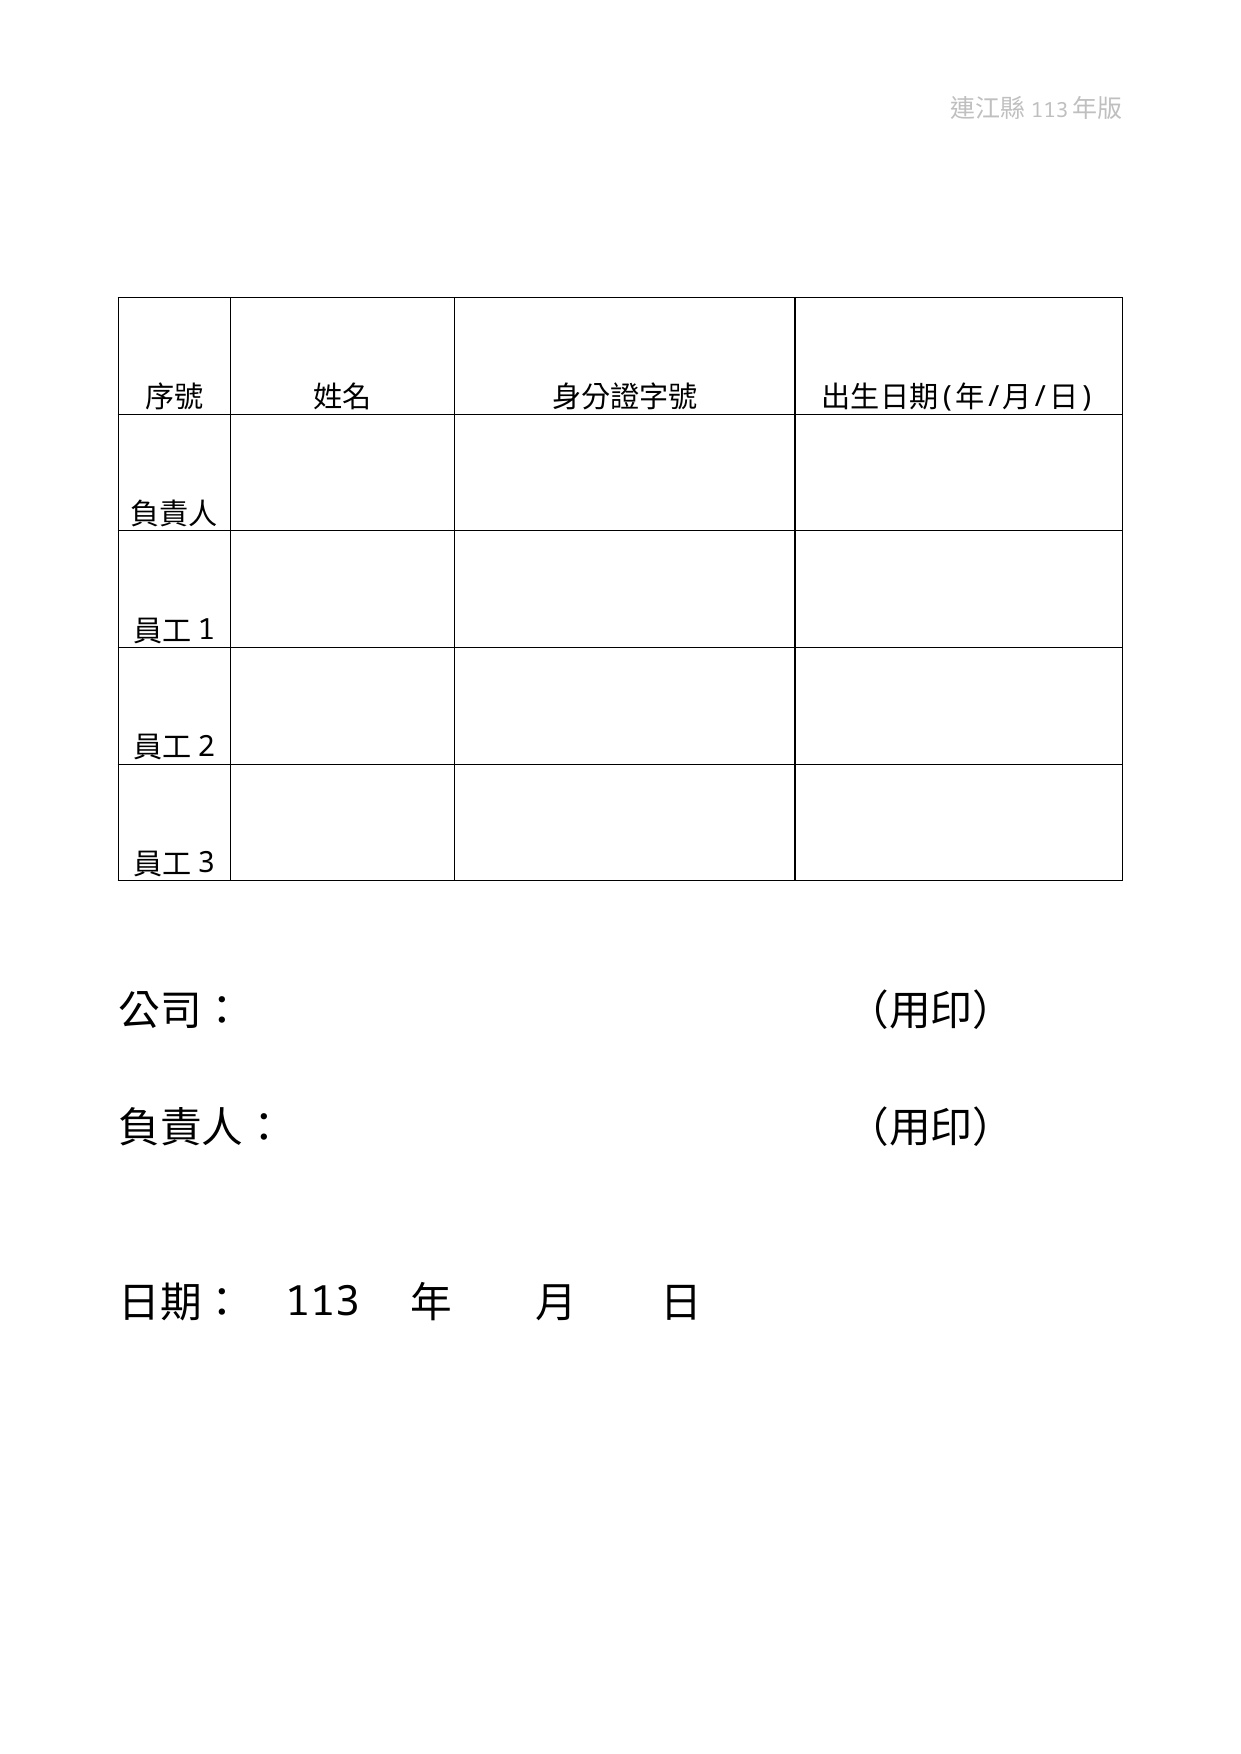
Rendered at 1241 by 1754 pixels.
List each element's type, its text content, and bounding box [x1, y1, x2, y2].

table_cell [455, 415, 794, 530]
table_cell [796, 531, 1122, 647]
table_cell 員工2 [119, 648, 230, 764]
table_cell [455, 648, 794, 764]
table_header 姓名 [231, 298, 454, 414]
table_header 身分證字號 [455, 298, 794, 414]
table_cell [455, 765, 794, 880]
table_cell 員工1 [119, 531, 230, 647]
table_cell [231, 415, 454, 530]
table_cell [796, 765, 1122, 880]
table_cell [796, 415, 1122, 530]
text 負責人： （用印） [118, 1055, 1122, 1172]
table_cell [455, 531, 794, 647]
table_cell [231, 648, 454, 764]
table_cell [231, 765, 454, 880]
table_cell 負責人 [119, 415, 230, 530]
text 日期： 113 年 月 日 [118, 1230, 1122, 1347]
table_cell [231, 531, 454, 647]
table_cell 員工3 [119, 765, 230, 880]
table_header 序號 [119, 298, 230, 414]
table_cell [796, 648, 1122, 764]
text 公司： （用印） [118, 939, 1122, 1055]
table_header 出生日期(年/月/日) [796, 298, 1122, 414]
